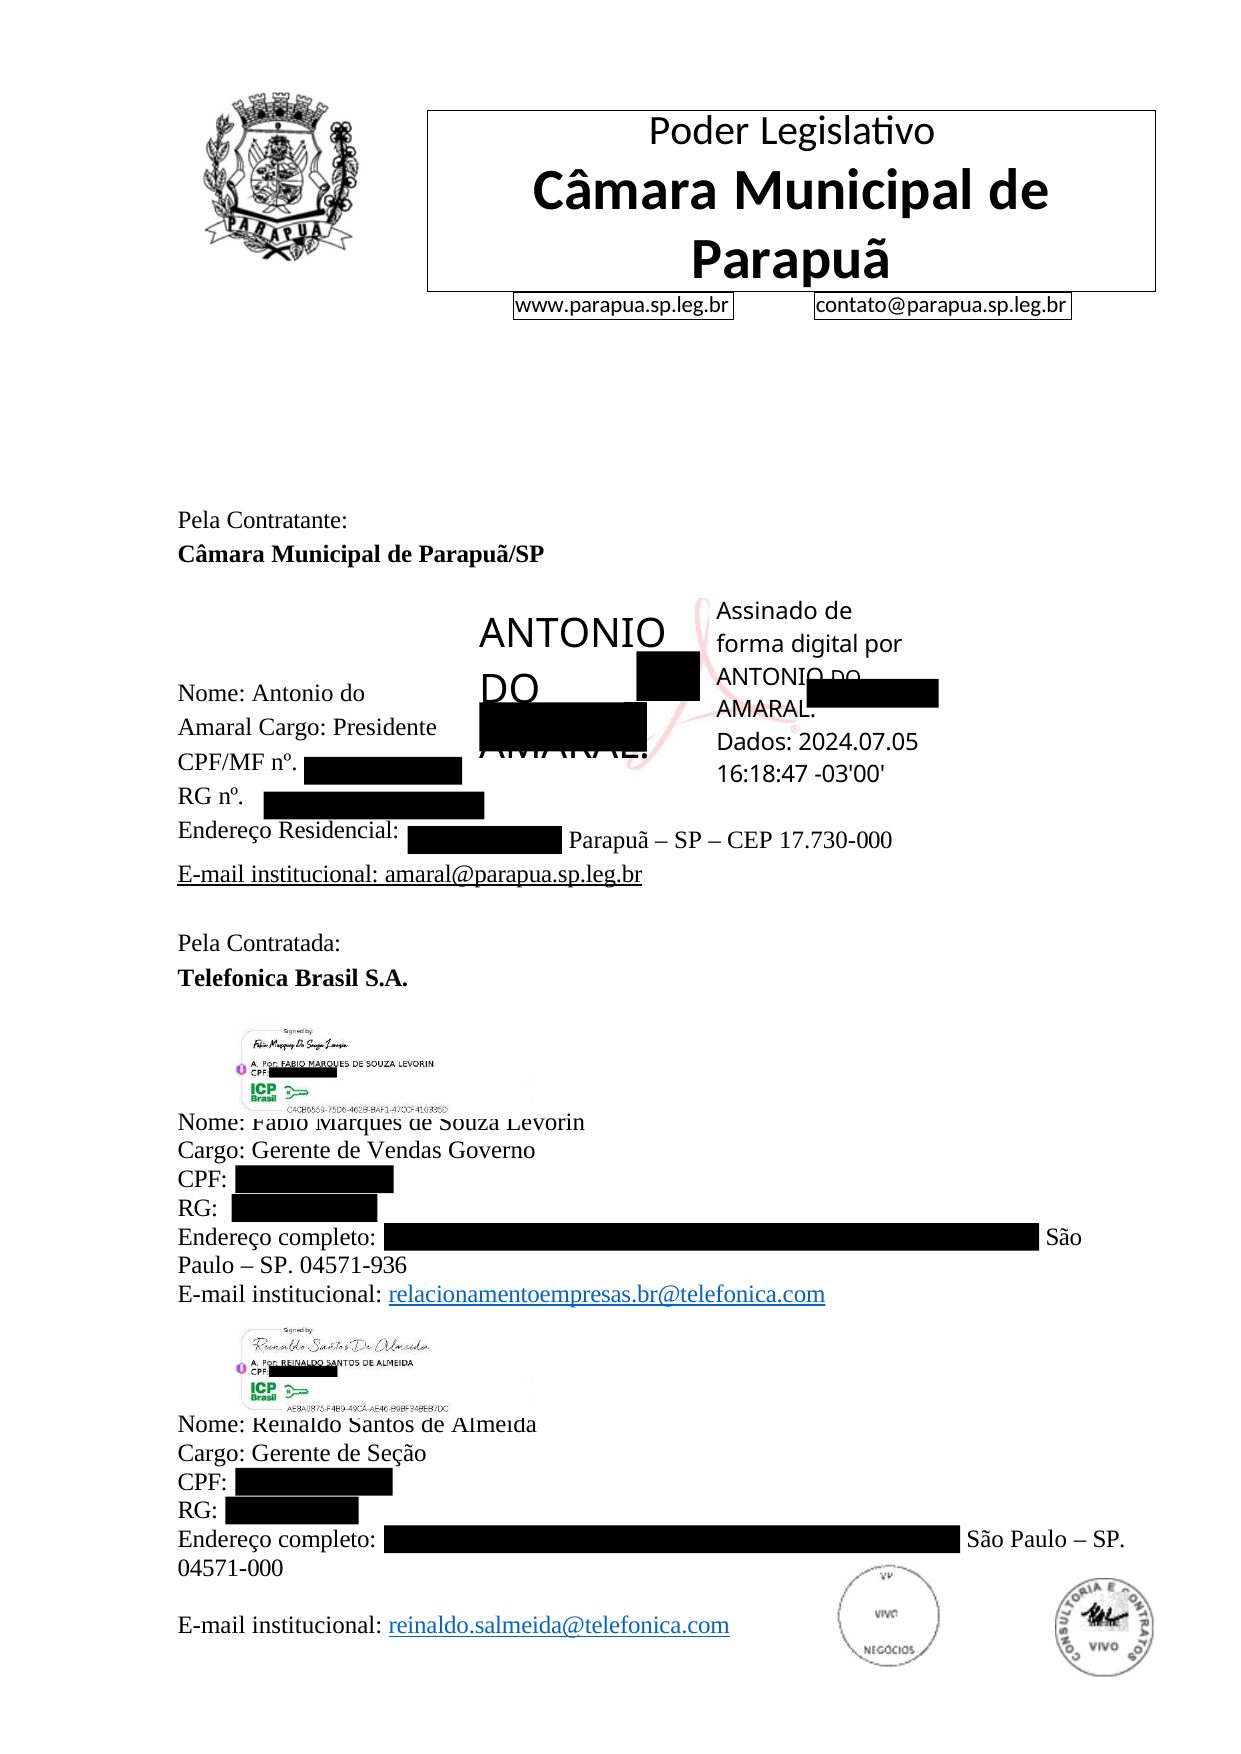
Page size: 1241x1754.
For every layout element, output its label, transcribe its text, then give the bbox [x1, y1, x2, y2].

picture [834, 1561, 941, 1668]
picture [428, 111, 434, 291]
picture [1054, 1577, 1156, 1679]
picture [227, 1022, 534, 1119]
text E-mail institucional: reinaldo.salmeida@telefonica.com [177, 1611, 834, 1639]
subtitle Câmara Municipal de Parapuã/SP [177, 539, 1167, 568]
text 04571-000 [177, 1553, 1167, 1582]
text Endereço completo: São Paulo – SP. [177, 1524, 1167, 1553]
text CPF: [177, 1467, 1167, 1496]
text RG: [177, 1193, 1167, 1222]
text Endereço Residencial: [177, 816, 448, 844]
text RG nº. [177, 781, 448, 810]
picture [624, 595, 801, 772]
text E-mail institucional: relacionamentoempresas.br@telefonica.com [177, 1279, 1167, 1308]
text Nome: Antonio do Amaral Cargo: Presidente CPF/MF nº. [177, 678, 444, 775]
text Nome: Fabio Marques de Souza Levorin Cargo: Gerente de Vendas Governo CPF: [177, 1107, 586, 1193]
text Parapuã – SP – CEP 17.730-000 [568, 825, 1167, 854]
text RG: [177, 1496, 1167, 1524]
text Nome: Reinaldo Santos de Almeida Cargo: Gerente de Seção [177, 1409, 586, 1467]
text Pela Contratada: [177, 928, 1167, 957]
text [941, 1611, 1054, 1639]
picture [202, 91, 434, 355]
text Endereço completo: São [177, 1222, 1167, 1251]
text Pela Contratante: [177, 505, 1167, 533]
text E-mail institucional: amaral@parapua.sp.leg.br [177, 859, 1167, 888]
text Paulo – SP. 04571-936 [177, 1251, 1167, 1279]
picture [227, 1321, 534, 1418]
subtitle Telefonica Brasil S.A. [177, 963, 1167, 992]
